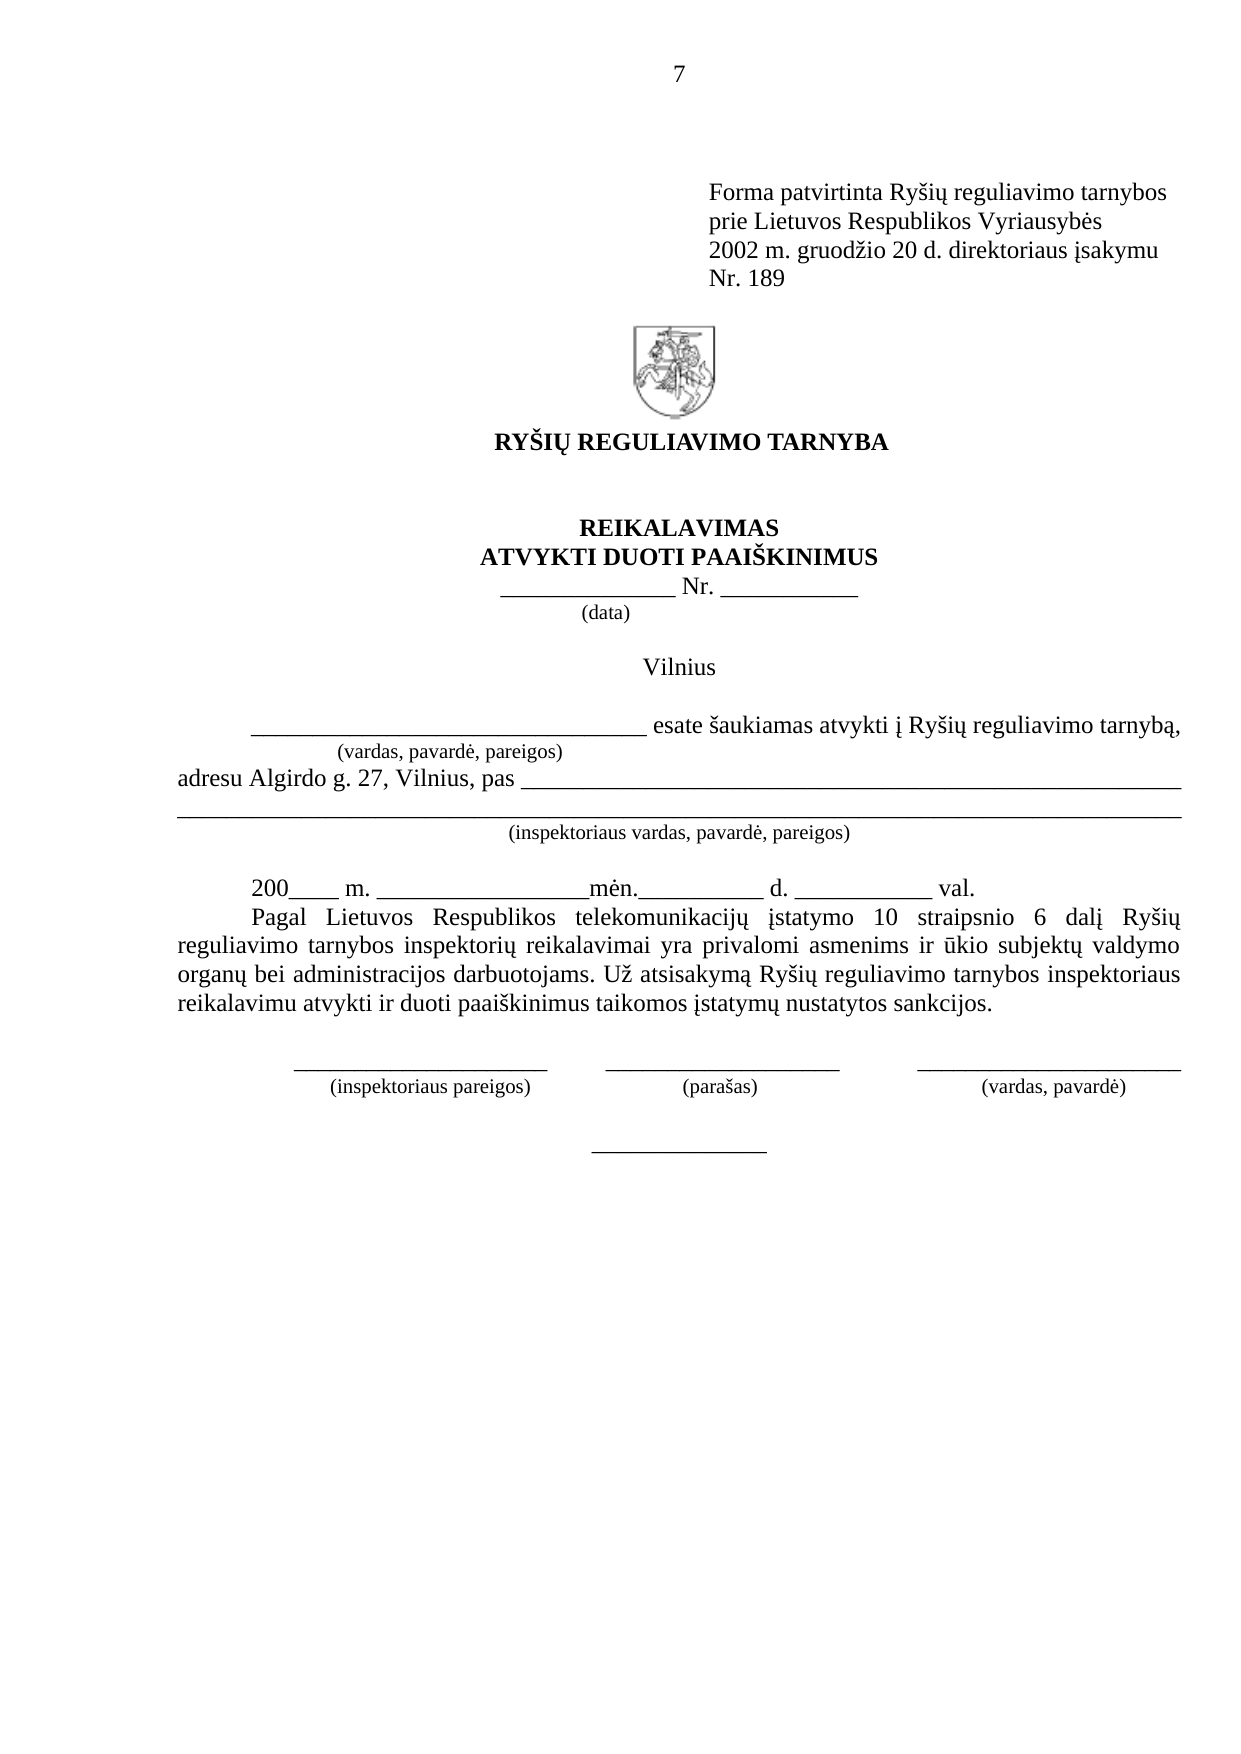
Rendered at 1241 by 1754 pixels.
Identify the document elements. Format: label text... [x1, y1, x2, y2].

text ______________ Nr. ___________ [177, 571, 1181, 600]
text RYŠIŲ REGULIAVIMO TARNYBA [207, 427, 1181, 456]
text Forma patvirtinta Ryšių reguliavimo tarnybos [177, 177, 1181, 206]
text prie Lietuvos Respublikos Vyriausybės [177, 206, 1181, 235]
text 200____ m. _________________mėn.__________ d. ___________ val. [177, 873, 1181, 902]
text Pagal Lietuvos Respublikos telekomunikacijų įstatymo 10 straipsnio 6 dalį Ryšių reguliavimo tarnybos inspektorių reikalavimai yra privalomi asmenims ir ūkio subjektų valdymo organų bei administracijos darbuotojams. Už atsisakymą Ryšių reguliavimo tarnybos inspektoriaus reikalavimu atvykti ir duoti paaiškinimus taikomos įstatymų nustatytos sankcijos. [177, 902, 1181, 1017]
text (vardas, pavardė, pareigos) [177, 739, 1181, 763]
text ATVYKTI DUOTI PAAIŠKINIMUS [177, 542, 1181, 571]
text REIKALAVIMAS [177, 513, 1181, 542]
text 2002 m. gruodžio 20 d. direktoriaus įsakymu [177, 235, 1181, 263]
text adresu Algirdo g. 27, Vilnius, pas [177, 763, 1181, 792]
text (inspektoriaus vardas, pavardė, pareigos) [177, 820, 1181, 844]
text (data) [177, 600, 1181, 624]
text (inspektoriaus pareigos) (parašas) (vardas, pavardė) [177, 1074, 1181, 1098]
text Vilnius [177, 652, 1181, 681]
text ______________ [177, 1127, 1181, 1156]
text Nr. 189 [177, 263, 1181, 292]
text esate šaukiamas atvykti į Ryšių reguliavimo tarnybą, [177, 710, 1181, 739]
